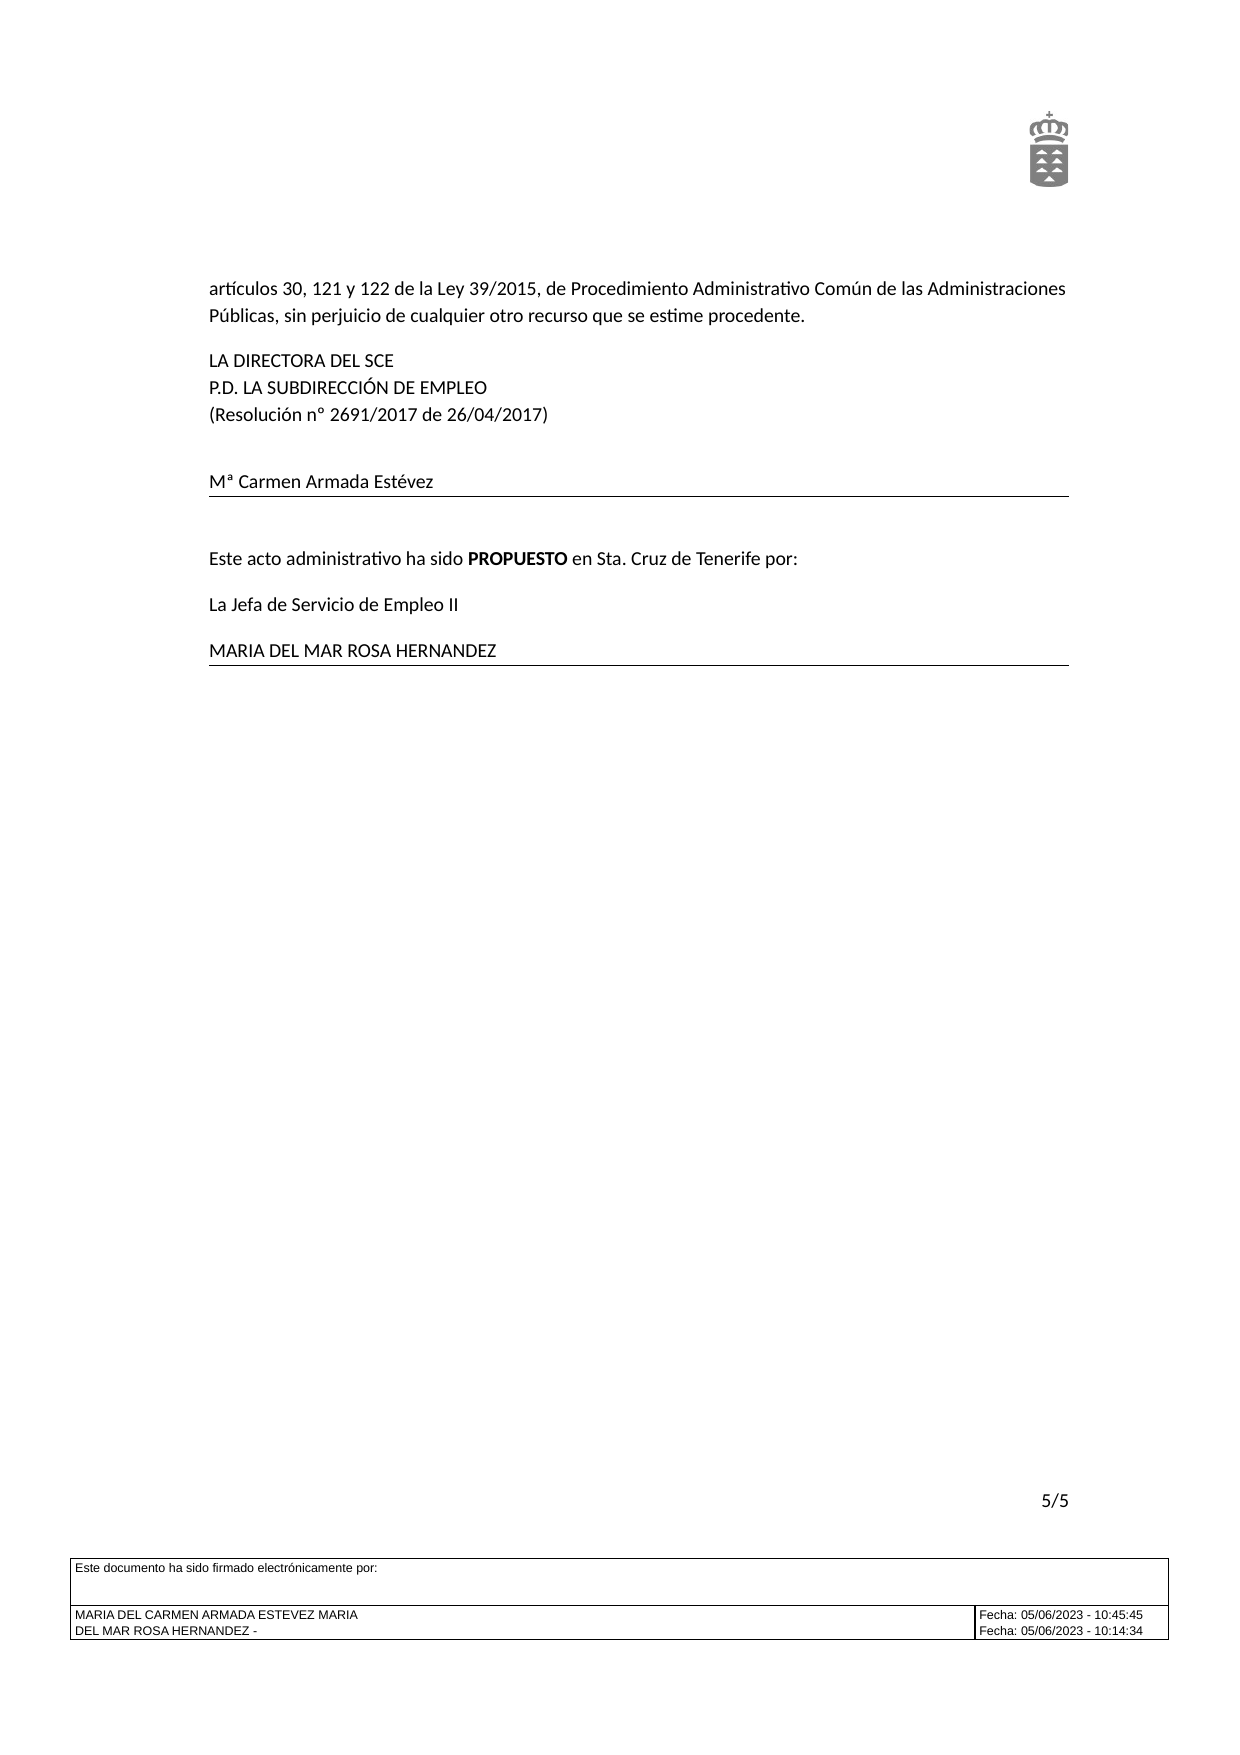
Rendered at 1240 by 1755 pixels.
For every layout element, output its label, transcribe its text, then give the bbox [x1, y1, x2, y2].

text Mª Carmen Armada Estévez [209, 469, 1069, 493]
text MARIA DEL MAR ROSA HERNANDEZ [209, 638, 1069, 662]
text LA DIRECTORA DEL SCE [209, 348, 1069, 373]
text (Resolución nº 2691/2017 de 26/04/2017) [209, 402, 1069, 426]
table_header [975, 1559, 1168, 1605]
text La Jefa de Servicio de Empleo II [209, 592, 1069, 616]
table_cell MARIA DEL CARMEN ARMADA ESTEVEZ MARIA DEL MAR ROSA HERNANDEZ - [71, 1606, 974, 1639]
text Este acto administrativo ha sido PROPUESTO en Sta. Cruz de Tenerife por: [209, 546, 1069, 570]
text 5/5 [209, 1488, 1069, 1512]
table_cell Fecha: 05/06/2023 - 10:45:45 Fecha: 05/06/2023 - 10:14:34 [976, 1606, 1168, 1639]
text artículos 30, 121 y 122 de la Ley 39/2015, de Procedimiento Administrativo Común de las Administraciones Públicas, sin perjuicio de cualquier otro recurso que se estime procedente. [209, 276, 1069, 327]
table_header Este documento ha sido firmado electrónicamente por: [71, 1559, 975, 1605]
text P.D. LA SUBDIRECCIÓN DE EMPLEO [209, 375, 1069, 399]
